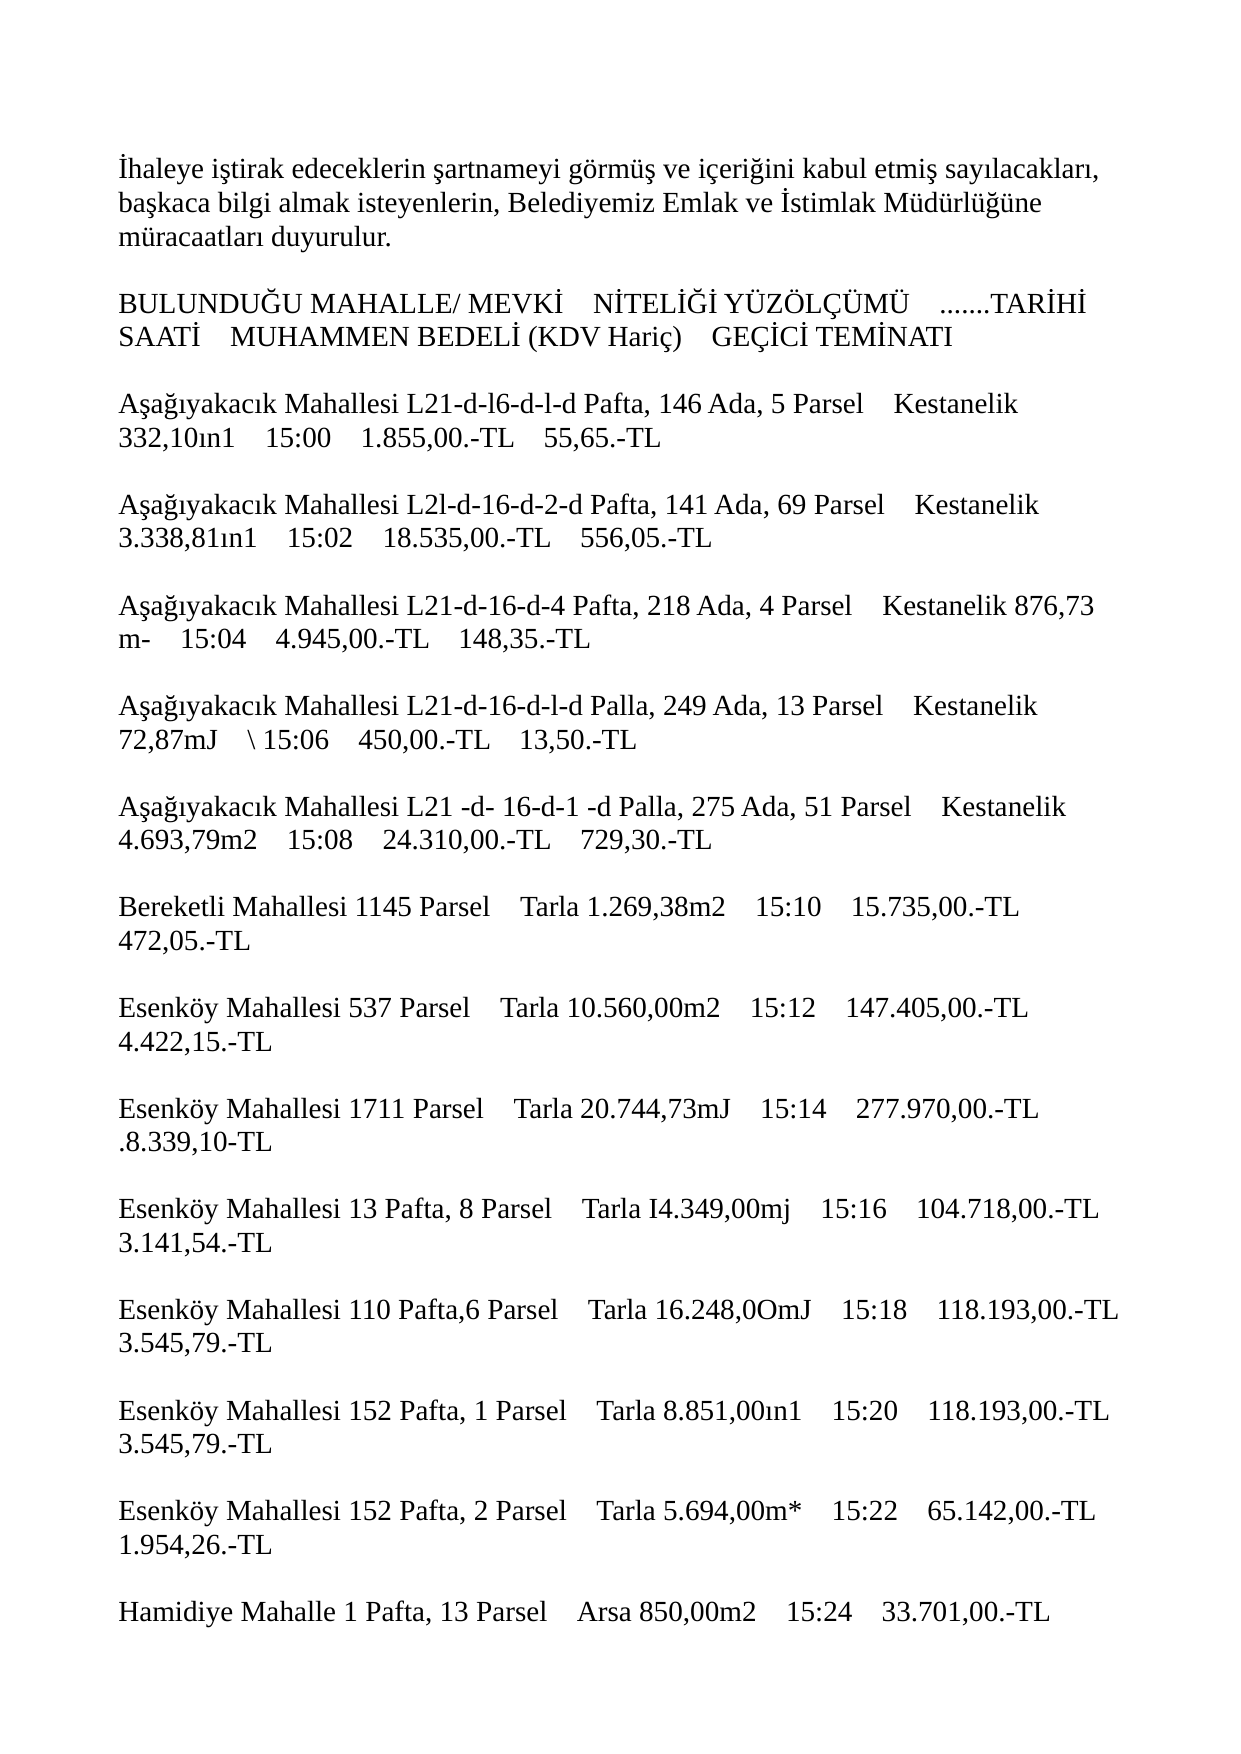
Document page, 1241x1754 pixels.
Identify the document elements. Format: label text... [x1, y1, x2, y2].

text Aşağıyakacık Mahallesi L2l-d-16-d-2-d Pafta, 141 Ada, 69 Parsel Kestanelik 3.338,81ın1 15:02 18.535,00.-TL 556,05.-TL [118, 487, 1122, 554]
text Hamidiye Mahalle 1 Pafta, 13 Parsel Arsa 850,00m2 15:24 33.701,00.-TL [118, 1594, 1122, 1627]
text Esenköy Mahallesi 110 Pafta,6 Parsel Tarla 16.248,0OmJ 15:18 118.193,00.-TL 3.545,79.-TL [118, 1292, 1122, 1359]
text İhaleye iştirak edeceklerin şartnameyi görmüş ve içeriğini kabul etmiş sayılacakları, başkaca bilgi almak isteyenlerin, Belediyemiz Emlak ve İstimlak Müdürlüğüne müracaatları duyurulur. [118, 152, 1122, 252]
text Esenköy Mahallesi 1711 Parsel Tarla 20.744,73mJ 15:14 277.970,00.-TL .8.339,10-TL [118, 1091, 1122, 1158]
text Aşağıyakacık Mahallesi L21-d-l6-d-l-d Pafta, 146 Ada, 5 Parsel Kestanelik 332,10ın1 15:00 1.855,00.-TL 55,65.-TL [118, 386, 1122, 453]
text Aşağıyakacık Mahallesi L21-d-16-d-l-d Palla, 249 Ada, 13 Parsel Kestanelik 72,87mJ \ 15:06 450,00.-TL 13,50.-TL [118, 688, 1122, 755]
text Esenköy Mahallesi 152 Pafta, 1 Parsel Tarla 8.851,00ın1 15:20 118.193,00.-TL 3.545,79.-TL [118, 1393, 1122, 1460]
text Aşağıyakacık Mahallesi L21-d-16-d-4 Pafta, 218 Ada, 4 Parsel Kestanelik 876,73 m- 15:04 4.945,00.-TL 148,35.-TL [118, 588, 1122, 655]
text Aşağıyakacık Mahallesi L21 -d- 16-d-1 -d Palla, 275 Ada, 51 Parsel Kestanelik 4.693,79m2 15:08 24.310,00.-TL 729,30.-TL [118, 789, 1122, 856]
text Esenköy Mahallesi 152 Pafta, 2 Parsel Tarla 5.694,00m* 15:22 65.142,00.-TL 1.954,26.-TL [118, 1493, 1122, 1560]
text Bereketli Mahallesi 1145 Parsel Tarla 1.269,38m2 15:10 15.735,00.-TL 472,05.-TL [118, 889, 1122, 957]
text Esenköy Mahallesi 537 Parsel Tarla 10.560,00m2 15:12 147.405,00.-TL 4.422,15.-TL [118, 990, 1122, 1057]
text Esenköy Mahallesi 13 Pafta, 8 Parsel Tarla I4.349,00mj 15:16 104.718,00.-TL 3.141,54.-TL [118, 1191, 1122, 1258]
text BULUNDUĞU MAHALLE/ MEVKİ NİTELİĞİ YÜZÖLÇÜMÜ .......TARİHİ SAATİ MUHAMMEN BEDELİ (KDV Hariç) GEÇİCİ TEMİNATI [118, 286, 1122, 353]
